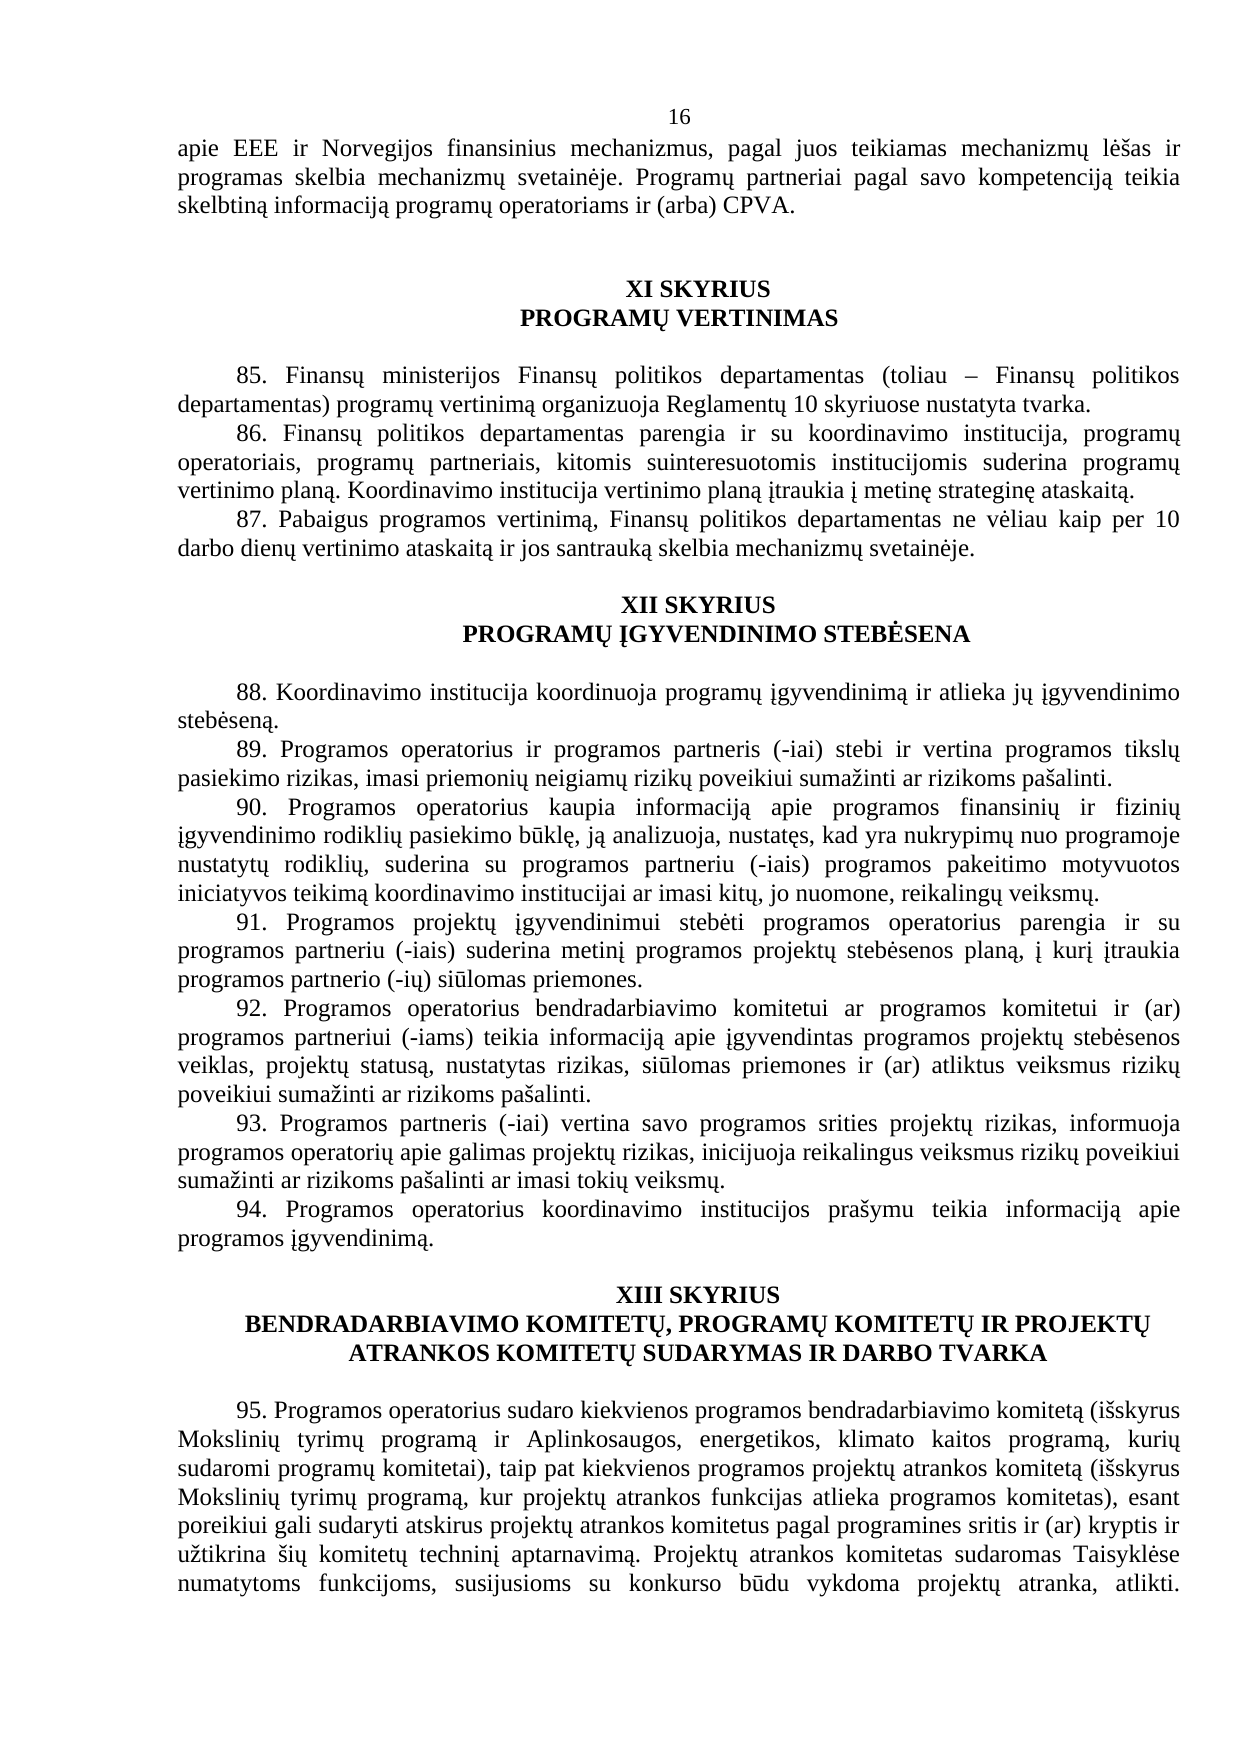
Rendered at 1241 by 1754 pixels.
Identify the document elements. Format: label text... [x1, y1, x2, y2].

text PROGRAMŲ VERTINIMAS [177, 303, 1181, 332]
text 95. Programos operatorius sudaro kiekvienos programos bendradarbiavimo komitetą (išskyrus Mokslinių tyrimų programą ir Aplinkosaugos, energetikos, klimato kaitos programą, kurių sudaromi programų komitetai), taip pat kiekvienos programos projektų atrankos komitetą (išskyrus Mokslinių tyrimų programą, kur projektų atrankos funkcijas atlieka programos komitetas), esant poreikiui gali sudaryti atskirus projektų atrankos komitetus pagal programines sritis ir (ar) kryptis ir užtikrina šių komitetų techninį aptarnavimą. Projektų atrankos komitetas sudaromas Taisyklėse numatytoms funkcijoms, susijusioms su konkurso būdu vykdoma projektų atranka, atlikti. [177, 1396, 1181, 1597]
text 91. Programos projektų įgyvendinimui stebėti programos operatorius parengia ir su programos partneriu (-iais) suderina metinį programos projektų stebėsenos planą, į kurį įtraukia programos partnerio (-ių) siūlomas priemones. [177, 907, 1181, 993]
text 94. Programos operatorius koordinavimo institucijos prašymu teikia informaciją apie programos įgyvendinimą. [177, 1194, 1181, 1252]
text 92. Programos operatorius bendradarbiavimo komitetui ar programos komitetui ir (ar) programos partneriui (-iams) teikia informaciją apie įgyvendintas programos projektų stebėsenos veiklas, projektų statusą, nustatytas rizikas, siūlomas priemones ir (ar) atliktus veiksmus rizikų poveikiui sumažinti ar rizikoms pašalinti. [177, 993, 1181, 1108]
text 88. Koordinavimo institucija koordinuoja programų įgyvendinimą ir atlieka jų įgyvendinimo stebėseną. [177, 677, 1181, 734]
text XII SKYRIUS [215, 591, 1181, 619]
text XIII SKYRIUS [215, 1281, 1181, 1309]
text 89. Programos operatorius ir programos partneris (-iai) stebi ir vertina programos tikslų pasiekimo rizikas, imasi priemonių neigiamų rizikų poveikiui sumažinti ar rizikoms pašalinti. [177, 734, 1181, 792]
text PROGRAMŲ ĮGYVENDINIMO STEBĖSENA [252, 619, 1181, 648]
text 85. Finansų ministerijos Finansų politikos departamentas (toliau – Finansų politikos departamentas) programų vertinimą organizuoja Reglamentų 10 skyriuose nustatyta tvarka. [177, 361, 1181, 418]
text 87. Pabaigus programos vertinimą, Finansų politikos departamentas ne vėliau kaip per 10 darbo dienų vertinimo ataskaitą ir jos santrauką skelbia mechanizmų svetainėje. [177, 504, 1181, 562]
text 86. Finansų politikos departamentas parengia ir su koordinavimo institucija, programų operatoriais, programų partneriais, kitomis suinteresuotomis institucijomis suderina programų vertinimo planą. Koordinavimo institucija vertinimo planą įtraukia į metinę strateginę ataskaitą. [177, 418, 1181, 504]
text 90. Programos operatorius kaupia informaciją apie programos finansinių ir fizinių įgyvendinimo rodiklių pasiekimo būklę, ją analizuoja, nustatęs, kad yra nukrypimų nuo programoje nustatytų rodiklių, suderina su programos partneriu (-iais) programos pakeitimo motyvuotos iniciatyvos teikimą koordinavimo institucijai ar imasi kitų, jo nuomone, reikalingų veiksmų. [177, 792, 1181, 907]
text XI SKYRIUS [215, 274, 1181, 303]
text BENDRADARBIAVIMO KOMITETŲ, PROGRAMŲ KOMITETŲ IR PROJEKTŲ ATRANKOS KOMITETŲ SUDARYMAS IR DARBO TVARKA [215, 1309, 1181, 1367]
text apie EEE ir Norvegijos finansinius mechanizmus, pagal juos teikiamas mechanizmų lėšas ir programas skelbia mechanizmų svetainėje. Programų partneriai pagal savo kompetenciją teikia skelbtiną informaciją programų operatoriams ir (arba) CPVA. [177, 133, 1181, 219]
text 93. Programos partneris (-iai) vertina savo programos srities projektų rizikas, informuoja programos operatorių apie galimas projektų rizikas, inicijuoja reikalingus veiksmus rizikų poveikiui sumažinti ar rizikoms pašalinti ar imasi tokių veiksmų. [177, 1108, 1181, 1194]
